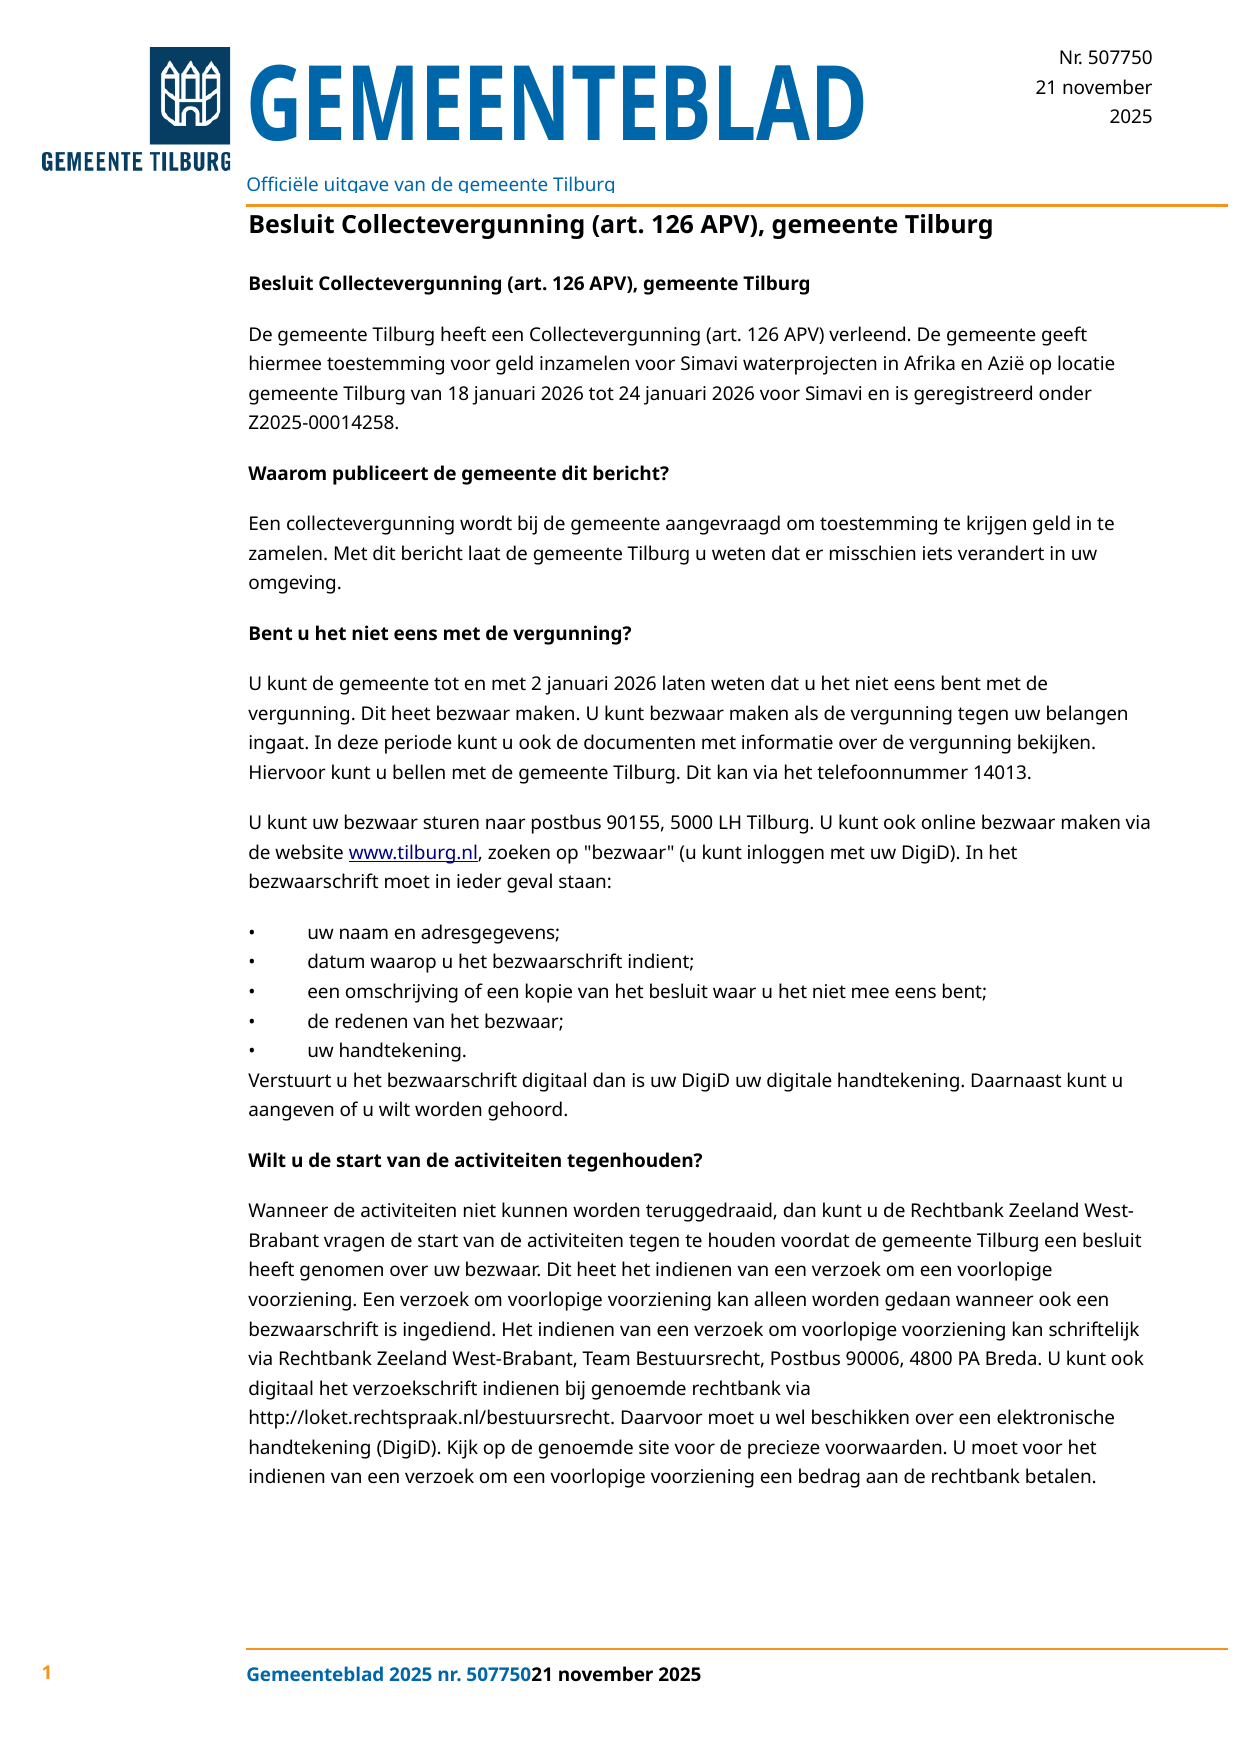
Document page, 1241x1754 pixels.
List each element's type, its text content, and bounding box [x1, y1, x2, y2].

list datum waarop u het bezwaarschrift indient; [248, 949, 1152, 974]
picture [41, 47, 231, 172]
text Waarom publiceert de gemeente dit bericht? [248, 460, 1152, 486]
text U kunt uw bezwaar sturen naar postbus 90155, 5000 LH Tilburg. U kunt ook online bezwaar maken via de website www.tilburg.nl, zoeken op "bezwaar" (u kunt inloggen met uw DigiD). In het bezwaarschrift moet in ieder geval staan: [248, 809, 1152, 894]
text Wanneer de activiteiten niet kunnen worden teruggedraaid, dan kunt u de Rechtbank Zeeland West-Brabant vragen de start van de activiteiten tegen te houden voordat de gemeente Tilburg een besluit heeft genomen over uw bezwaar. Dit heet het indienen van een verzoek om een voorlopige voorziening. Een verzoek om voorlopige voorziening kan alleen worden gedaan wanneer ook een bezwaarschrift is ingediend. Het indienen van een verzoek om voorlopige voorziening kan schriftelijk via Rechtbank Zeeland West-Brabant, Team Bestuursrecht, Postbus 90006, 4800 PA Breda. U kunt ook digitaal het verzoekschrift indienen bij genoemde rechtbank via http://loket.rechtspraak.nl/bestuursrecht. Daarvoor moet u wel beschikken over een elektronische handtekening (DigiD). Kijk op de genoemde site voor de precieze voorwaarden. U moet voor het indienen van een verzoek om een voorlopige voorziening een bedrag aan de rechtbank betalen. [248, 1197, 1152, 1489]
list een omschrijving of een kopie van het besluit waar u het niet mee eens bent; [248, 978, 1152, 1004]
text Wilt u de start van de activiteiten tegenhouden? [248, 1147, 1152, 1173]
list de redenen van het bezwaar; [248, 1008, 1152, 1033]
text Een collectevergunning wordt bij de gemeente aangevraagd om toestemming te krijgen geld in te zamelen. Met dit bericht laat de gemeente Tilburg u weten dat er misschien iets verandert in uw omgeving. [248, 510, 1152, 595]
text Besluit Collectevergunning (art. 126 APV), gemeente Tilburg [248, 270, 1152, 296]
text Besluit Collectevergunning (art. 126 APV), gemeente Tilburg [248, 207, 1152, 241]
list uw handtekening. [248, 1037, 1152, 1063]
list uw naam en adresgegevens; [248, 919, 1152, 945]
text U kunt de gemeente tot en met 2 januari 2026 laten weten dat u het niet eens bent met de vergunning. Dit heet bezwaar maken. U kunt bezwaar maken als de vergunning tegen uw belangen ingaat. In deze periode kunt u ook de documenten met informatie over de vergunning bekijken. Hiervoor kunt u bellen met de gemeente Tilburg. Dit kan via het telefoonnummer 14013. [248, 670, 1152, 785]
text De gemeente Tilburg heeft een Collectevergunning (art. 126 APV) verleend. De gemeente geeft hiermee toestemming voor geld inzamelen voor Simavi waterprojecten in Afrika en Azië op locatie gemeente Tilburg van 18 januari 2026 tot 24 januari 2026 voor Simavi en is geregistreerd onder Z2025-00014258. [248, 321, 1152, 435]
text Bent u het niet eens met de vergunning? [248, 620, 1152, 646]
text Verstuurt u het bezwaarschrift digitaal dan is uw DigiD uw digitale handtekening. Daarnaast kunt u aangeven of u wilt worden gehoord. [248, 1067, 1152, 1122]
